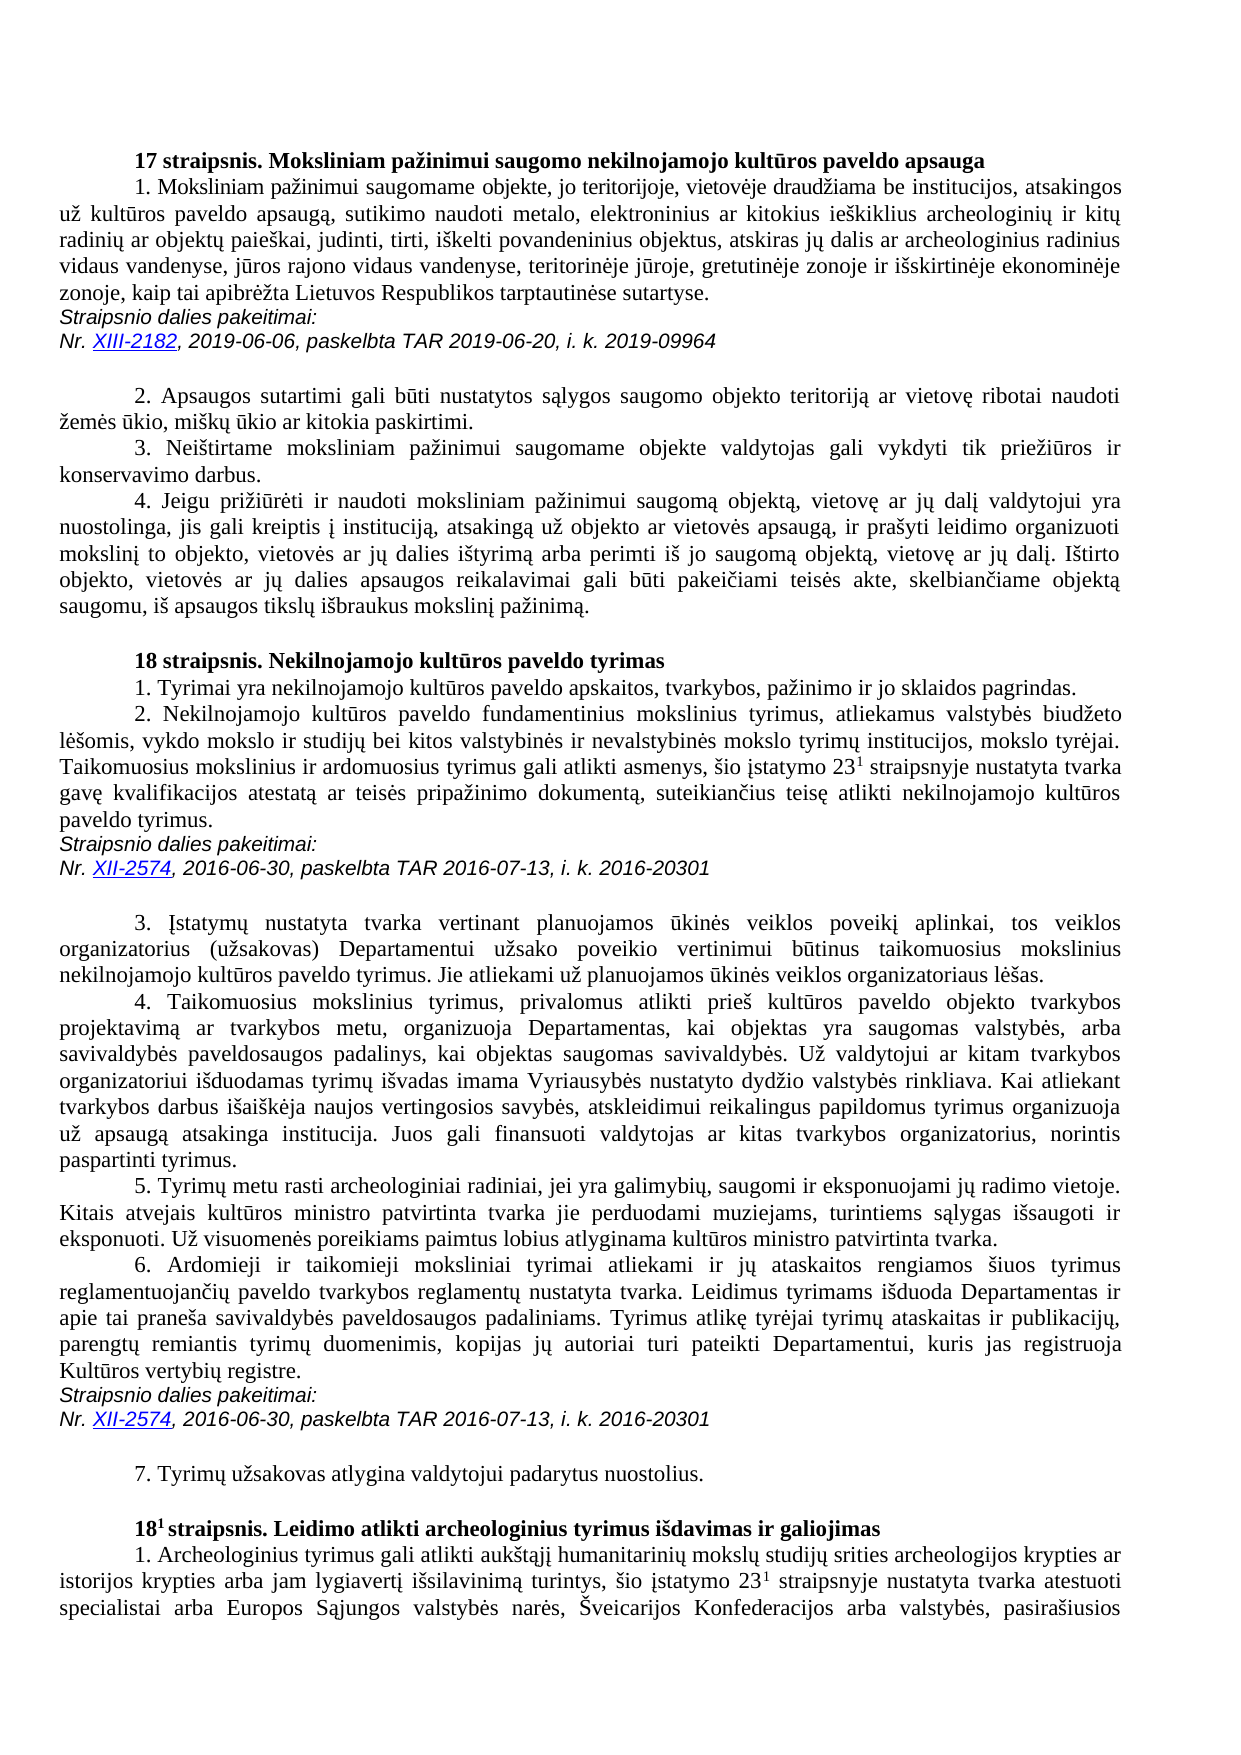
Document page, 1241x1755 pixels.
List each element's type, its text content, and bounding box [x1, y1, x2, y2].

text 2. Nekilnojamojo kultūros paveldo fundamentinius mokslinius tyrimus, atliekamus valstybės biudžeto lėšomis, vykdo mokslo ir studijų bei kitos valstybinės ir nevalstybinės mokslo tyrimų institucijos, mokslo tyrėjai. Taikomuosius mokslinius ir ardomuosius tyrimus gali atlikti asmenys, šio įstatymo 231 straipsnyje nustatyta tvarka gavę kvalifikacijos atestatą ar teisės pripažinimo dokumentą, suteikiančius teisę atlikti nekilnojamojo kultūros paveldo tyrimus. [59, 700, 1122, 832]
text Nr. XII-2574, 2016-06-30, paskelbta TAR 2016-07-13, i. k. 2016-20301 [59, 1407, 1122, 1431]
text Nr. XIII-2182, 2019-06-06, paskelbta TAR 2019-06-20, i. k. 2019-09964 [59, 329, 1122, 353]
text 1. Archeologinius tyrimus gali atlikti aukštąjį humanitarinių mokslų studijų srities archeologijos krypties ar istorijos krypties arba jam lygiavertį išsilavinimą turintys, šio įstatymo 231 straipsnyje nustatyta tvarka atestuoti specialistai arba Europos Sąjungos valstybės narės, Šveicarijos Konfederacijos arba valstybės, pasirašiusios [59, 1541, 1122, 1620]
text Nr. XII-2574, 2016-06-30, paskelbta TAR 2016-07-13, i. k. 2016-20301 [59, 856, 1122, 880]
subtitle 18 straipsnis. Nekilnojamojo kultūros paveldo tyrimas [59, 648, 1122, 674]
text 6. Ardomieji ir taikomieji moksliniai tyrimai atliekami ir jų ataskaitos rengiamos šiuos tyrimus reglamentuojančių paveldo tvarkybos reglamentų nustatyta tvarka. Leidimus tyrimams išduoda Departamentas ir apie tai praneša savivaldybės paveldosaugos padaliniams. Tyrimus atlikę tyrėjai tyrimų ataskaitas ir publikacijų, parengtų remiantis tyrimų duomenimis, kopijas jų autoriai turi pateikti Departamentui, kuris jas registruoja Kultūros vertybių registre. [59, 1251, 1122, 1383]
text 1. Moksliniam pažinimui saugomame objekte, jo teritorijoje, vietovėje draudžiama be institucijos, atsakingos už kultūros paveldo apsaugą, sutikimo naudoti metalo, elektroninius ar kitokius ieškiklius archeologinių ir kitų radinių ar objektų paieškai, judinti, tirti, iškelti povandeninius objektus, atskiras jų dalis ar archeologinius radinius vidaus vandenyse, jūros rajono vidaus vandenyse, teritorinėje jūroje, gretutinėje zonoje ir išskirtinėje ekonominėje zonoje, kaip tai apibrėžta Lietuvos Respublikos tarptautinėse sutartyse. [59, 173, 1122, 305]
text Straipsnio dalies pakeitimai: [59, 832, 1122, 856]
text Straipsnio dalies pakeitimai: [59, 1383, 1122, 1407]
text 7. Tyrimų užsakovas atlygina valdytojui padarytus nuostolius. [59, 1460, 1122, 1486]
text 4. Jeigu prižiūrėti ir naudoti moksliniam pažinimui saugomą objektą, vietovę ar jų dalį valdytojui yra nuostolinga, jis gali kreiptis į instituciją, atsakingą už objekto ar vietovės apsaugą, ir prašyti leidimo organizuoti mokslinį to objekto, vietovės ar jų dalies ištyrimą arba perimti iš jo saugomą objektą, vietovę ar jų dalį. Ištirto objekto, vietovės ar jų dalies apsaugos reikalavimai gali būti pakeičiami teisės akte, skelbiančiame objektą saugomu, iš apsaugos tikslų išbraukus mokslinį pažinimą. [59, 487, 1122, 619]
text 4. Taikomuosius mokslinius tyrimus, privalomus atlikti prieš kultūros paveldo objekto tvarkybos projektavimą ar tvarkybos metu, organizuoja Departamentas, kai objektas yra saugomas valstybės, arba savivaldybės paveldosaugos padalinys, kai objektas saugomas savivaldybės. Už valdytojui ar kitam tvarkybos organizatoriui išduodamas tyrimų išvadas imama Vyriausybės nustatyto dydžio valstybės rinkliava. Kai atliekant tvarkybos darbus išaiškėja naujos vertingosios savybės, atskleidimui reikalingus papildomus tyrimus organizuoja už apsaugą atsakinga institucija. Juos gali finansuoti valdytojas ar kitas tvarkybos organizatorius, norintis paspartinti tyrimus. [59, 988, 1122, 1172]
subtitle 17 straipsnis. Moksliniam pažinimui saugomo nekilnojamojo kultūros paveldo apsauga [134, 147, 1122, 173]
text 2. Apsaugos sutartimi gali būti nustatytos sąlygos saugomo objekto teritoriją ar vietovę ribotai naudoti žemės ūkio, miškų ūkio ar kitokia paskirtimi. [59, 382, 1122, 434]
text 3. Įstatymų nustatyta tvarka vertinant planuojamos ūkinės veiklos poveikį aplinkai, tos veiklos organizatorius (užsakovas) Departamentui užsako poveikio vertinimui būtinus taikomuosius mokslinius nekilnojamojo kultūros paveldo tyrimus. Jie atliekami už planuojamos ūkinės veiklos organizatoriaus lėšas. [59, 909, 1122, 988]
text 3. Neištirtame moksliniam pažinimui saugomame objekte valdytojas gali vykdyti tik priežiūros ir konservavimo darbus. [59, 434, 1122, 487]
text 181 straipsnis. Leidimo atlikti archeologinius tyrimus išdavimas ir galiojimas [59, 1515, 1122, 1541]
text 5. Tyrimų metu rasti archeologiniai radiniai, jei yra galimybių, saugomi ir eksponuojami jų radimo vietoje. Kitais atvejais kultūros ministro patvirtinta tvarka jie perduodami muziejams, turintiems sąlygas išsaugoti ir eksponuoti. Už visuomenės poreikiams paimtus lobius atlyginama kultūros ministro patvirtinta tvarka. [59, 1172, 1122, 1251]
text Straipsnio dalies pakeitimai: [59, 305, 1122, 329]
text 1. Tyrimai yra nekilnojamojo kultūros paveldo apskaitos, tvarkybos, pažinimo ir jo sklaidos pagrindas. [59, 674, 1122, 700]
